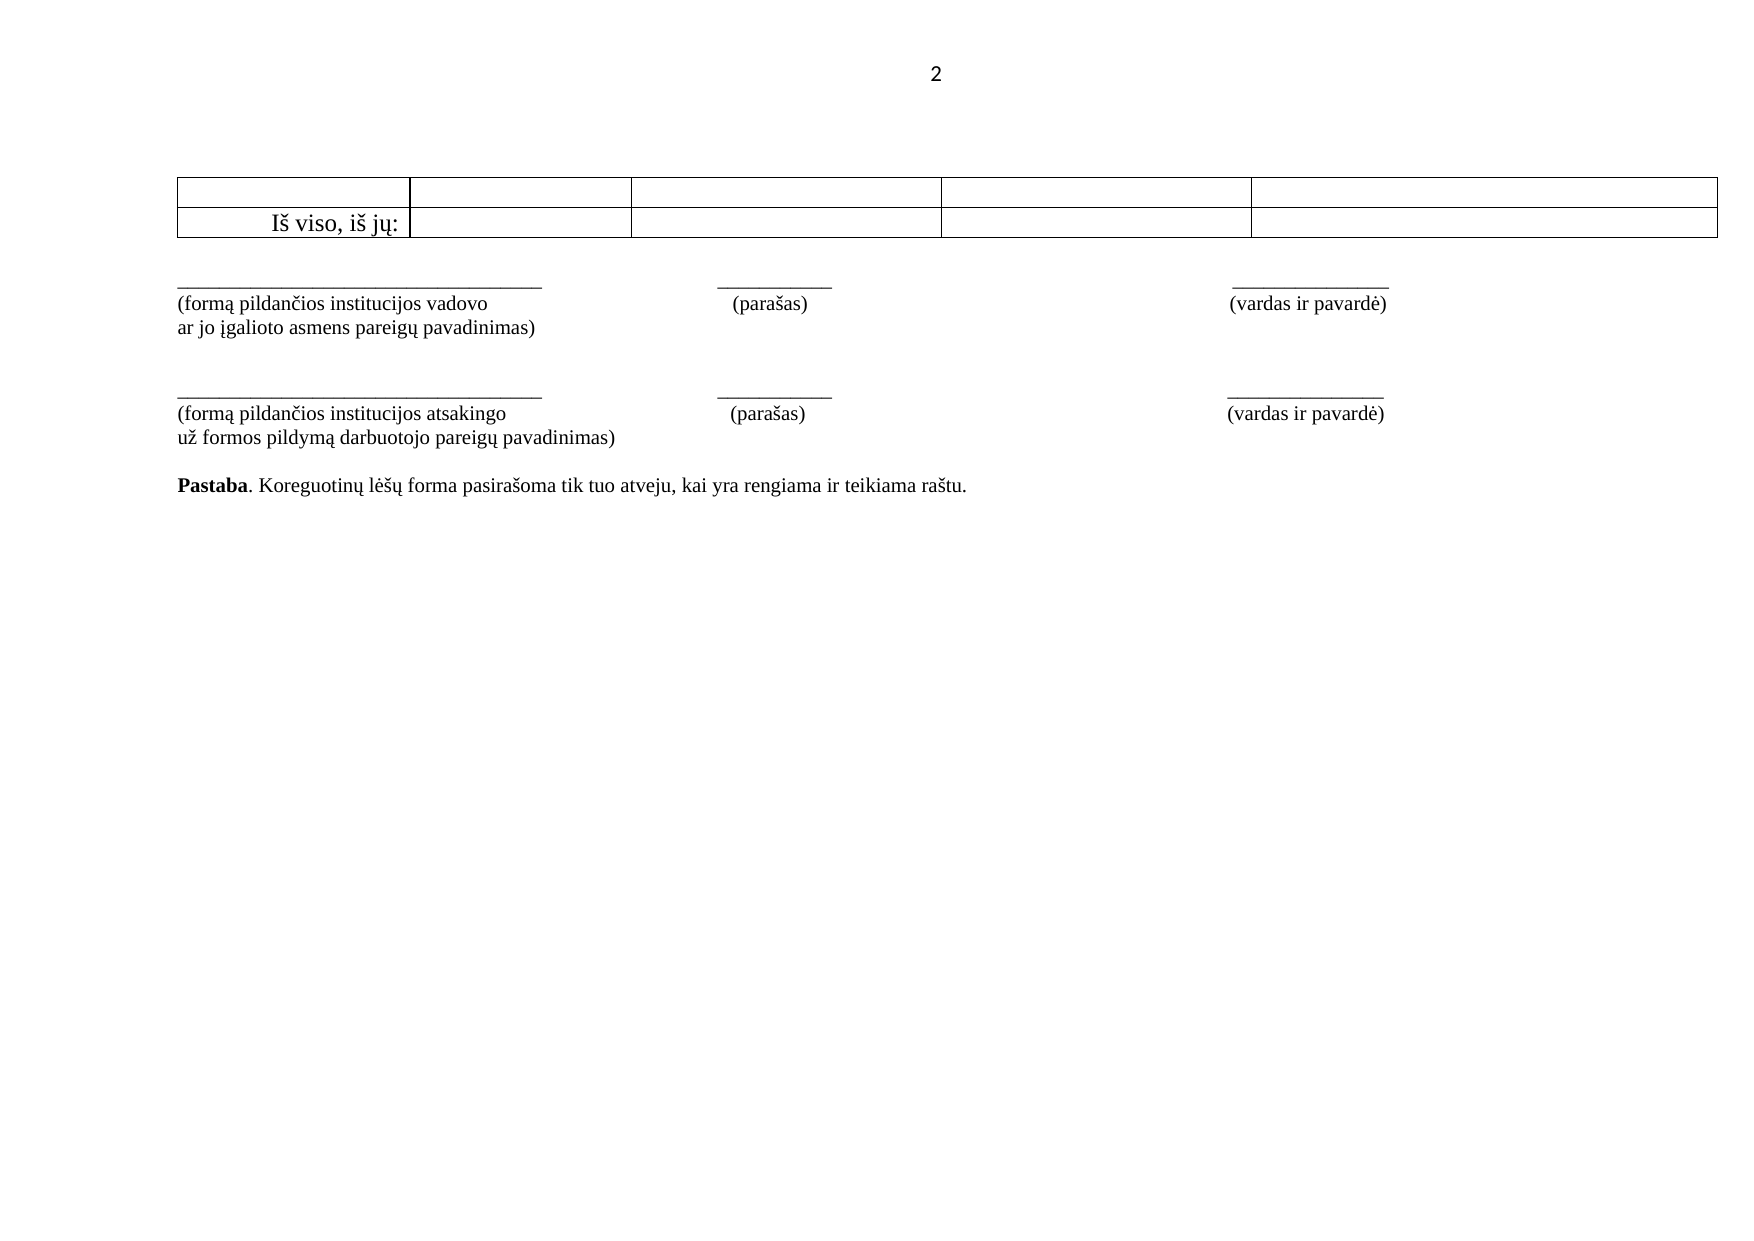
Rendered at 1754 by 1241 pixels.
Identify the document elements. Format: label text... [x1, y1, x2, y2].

table_cell Iš viso, iš jų: [178, 208, 409, 237]
table_cell [632, 178, 941, 207]
table_cell [1252, 178, 1717, 207]
table_cell [632, 208, 941, 237]
text Pastaba. Koreguotinų lėšų forma pasirašoma tik tuo atveju, kai yra rengiama ir teikiama raštu. [177, 473, 1695, 497]
table_cell [942, 178, 1251, 207]
text (formą pildančios institucijos vadovo (parašas) (vardas ir pavardė) [177, 291, 1695, 315]
text už formos pildymą darbuotojo pareigų pavadinimas) [177, 425, 1695, 449]
text ___________________________________ ___________ _______________ [177, 377, 1695, 401]
table_cell [178, 178, 409, 207]
text ___________________________________ ___________ _______________ [177, 267, 1695, 291]
table_cell [942, 208, 1251, 237]
text (formą pildančios institucijos atsakingo (parašas) (vardas ir pavardė) [177, 401, 1695, 425]
table_cell [1252, 208, 1717, 237]
text ar jo įgalioto asmens pareigų pavadinimas) [177, 315, 1695, 339]
table_cell [411, 208, 631, 237]
table_cell [411, 178, 631, 207]
